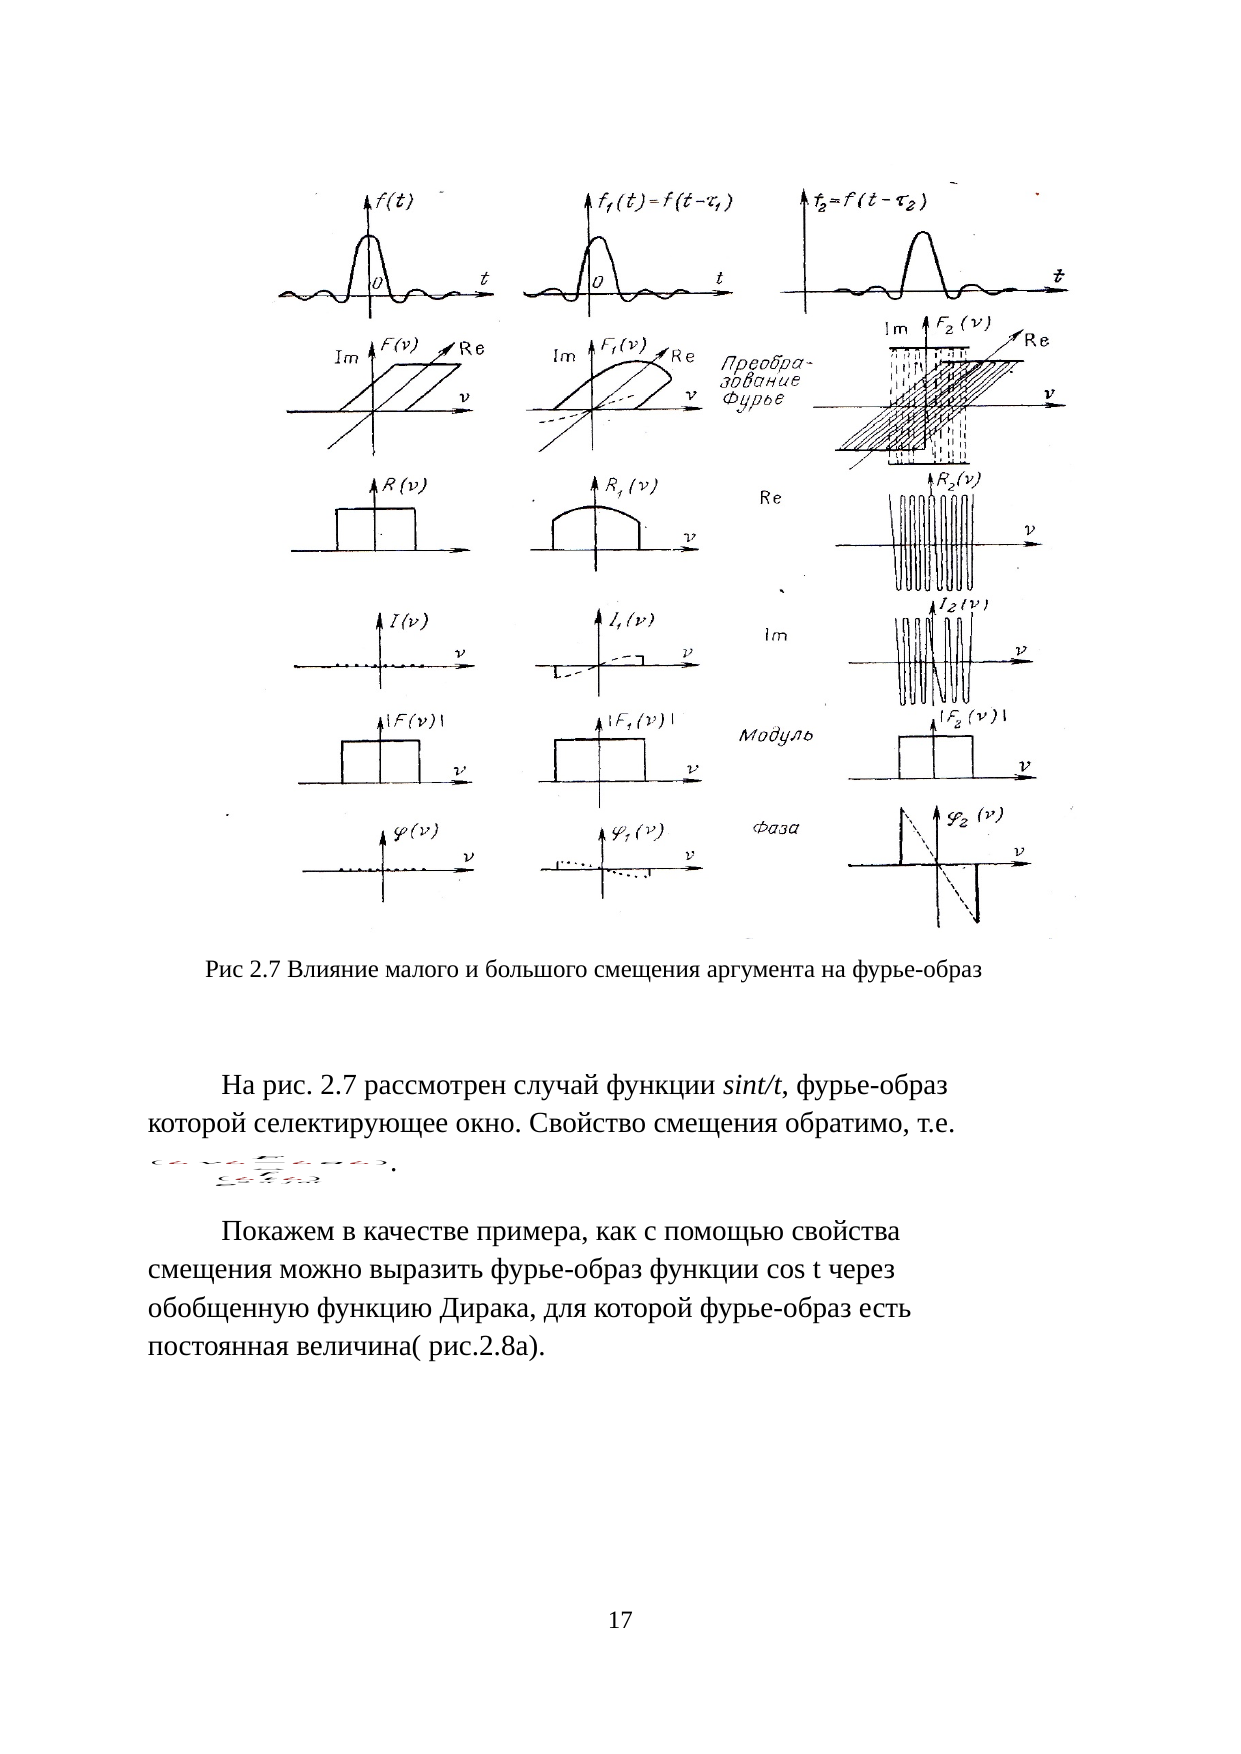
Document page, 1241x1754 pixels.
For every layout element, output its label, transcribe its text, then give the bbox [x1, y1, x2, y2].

text На рис. 2.7 рассмотрен случай функции sint/t, фурье-образ которой селектирующее окно. Свойство смещения обратимо, т.е. . [148, 1067, 983, 1187]
text Покажем в качестве примера, как с помощью свойства смещения можно выразить фурье-образ функции cos t через обобщенную функцию Дирака, для которой фурье-образ есть постоянная величина( рис.2.8а). [148, 1213, 983, 1362]
text Рис 2.7 Влияние малого и большого смещения аргумента на фурье-образ [148, 954, 983, 982]
